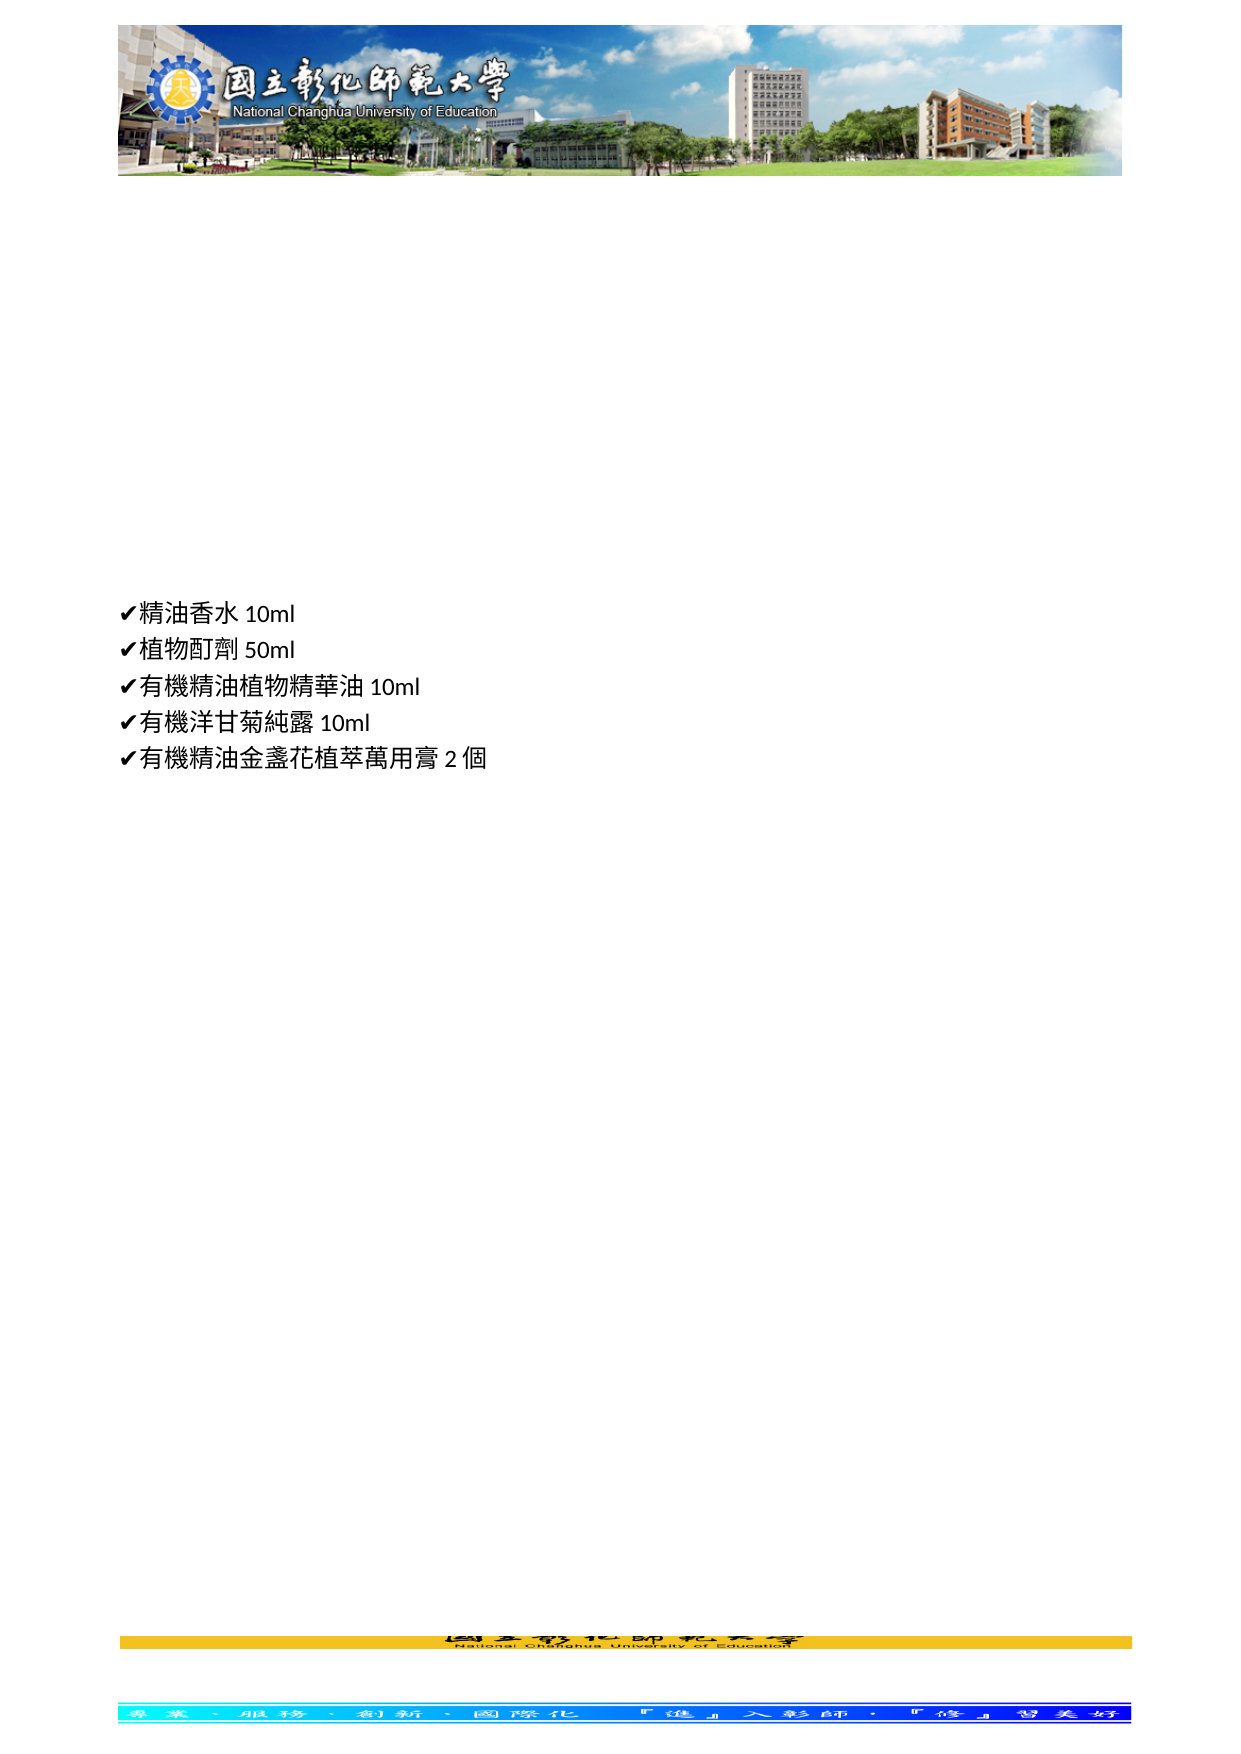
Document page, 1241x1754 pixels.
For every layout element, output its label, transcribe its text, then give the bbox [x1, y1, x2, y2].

text ✔有機精油金盞花植萃萬用膏2個 [118, 739, 1122, 775]
text ✔有機精油植物精華油10ml [118, 666, 1122, 702]
text ✔有機洋甘菊純露10ml [118, 702, 1122, 739]
text ✔精油香水10ml [118, 594, 1122, 630]
text ✔植物酊劑50ml [118, 630, 1122, 666]
